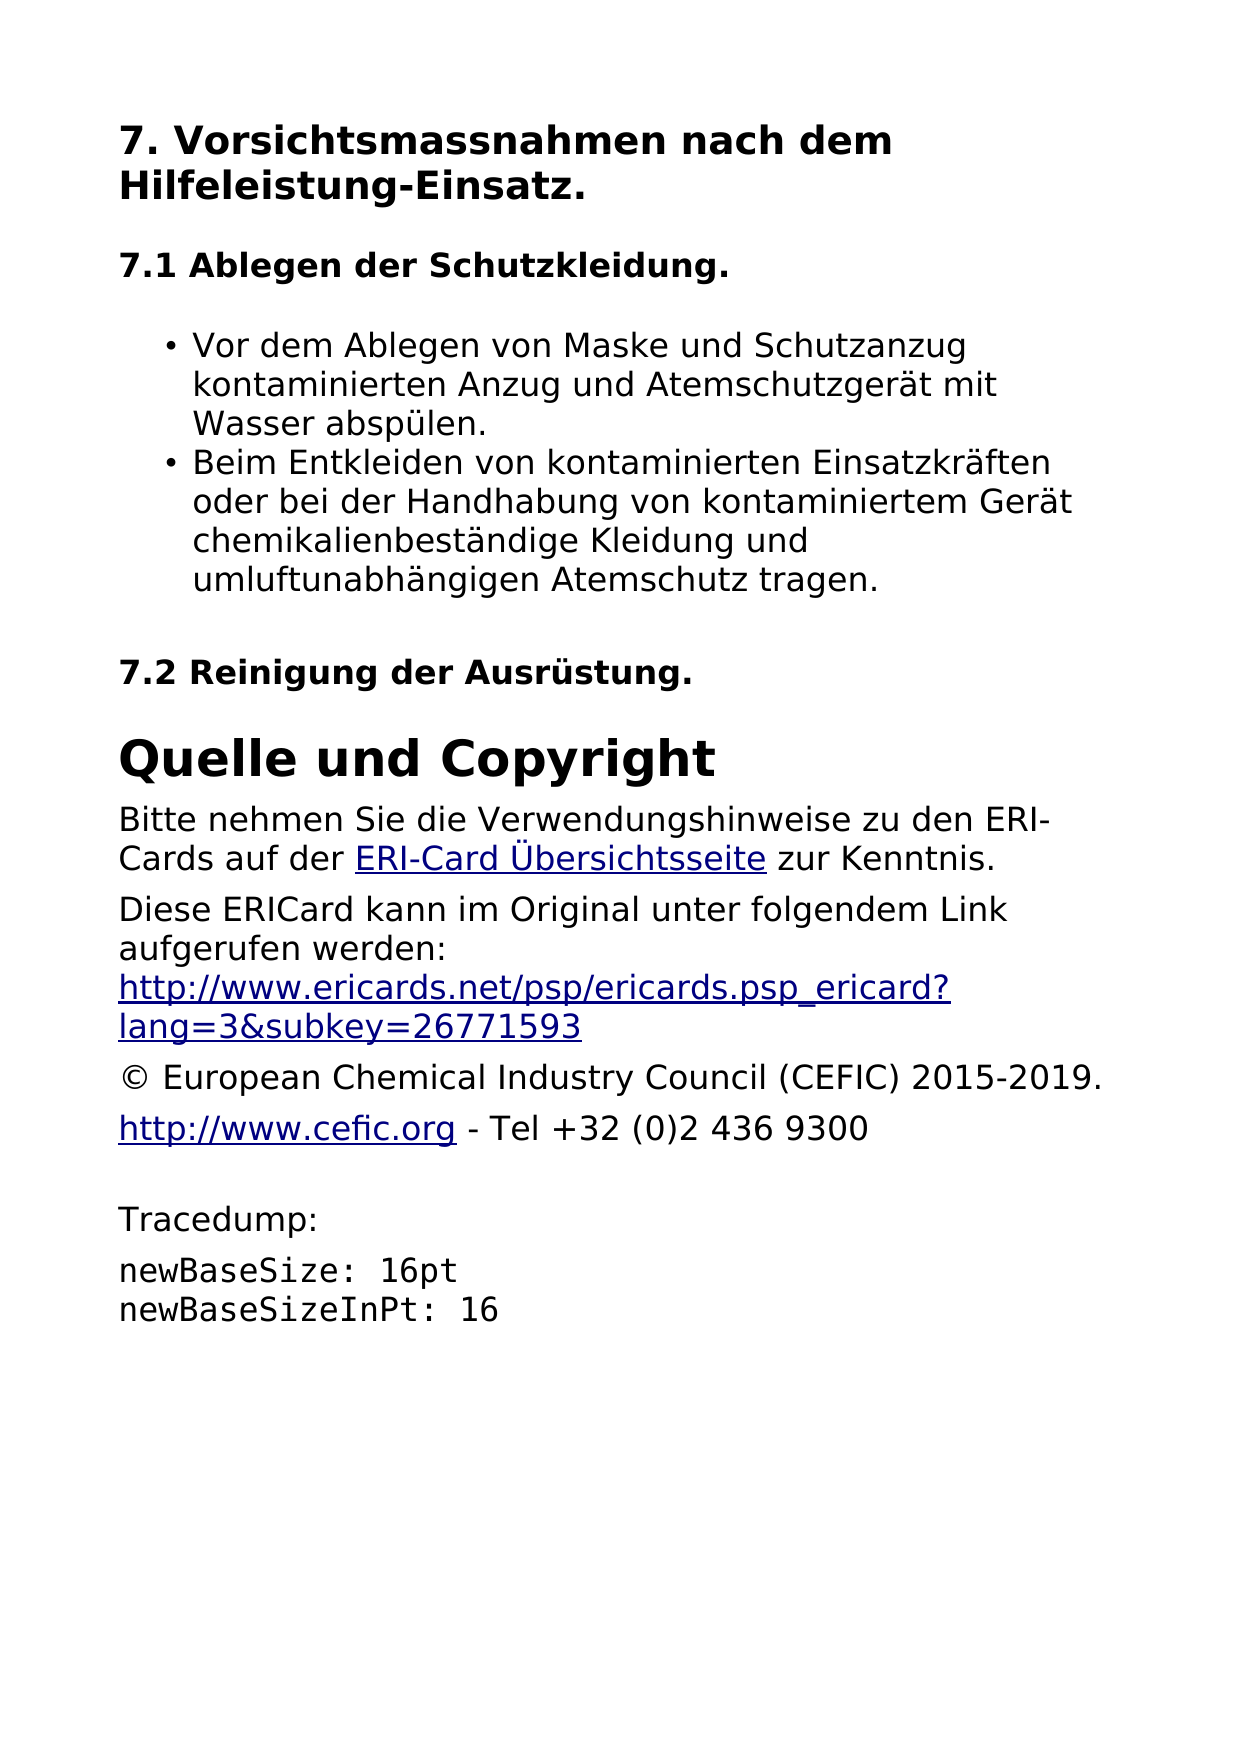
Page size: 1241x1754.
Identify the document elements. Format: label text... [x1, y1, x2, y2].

text Bitte nehmen Sie die Verwendungshinweise zu den ERI-Cards auf der ERI-Card Übersichtsseite zur Kenntnis. [118, 800, 1122, 878]
text http://www.cefic.org - Tel +32 (0)2 436 9300 [118, 1110, 1122, 1149]
subtitle Quelle und Copyright [118, 730, 1122, 788]
subtitle 7.1 Ablegen der Schutzkleidung. [118, 246, 1122, 285]
subtitle 7. Vorsichtsmassnahmen nach dem Hilfeleistung-Einsatz. [118, 118, 1122, 208]
list Vor dem Ablegen von Maske und Schutzanzug kontaminierten Anzug und Atemschutzgerät mit Wasser abspülen. [177, 327, 1122, 443]
list Beim Entkleiden von kontaminierten Einsatzkräften oder bei der Handhabung von kontaminiertem Gerät chemikalienbeständige Kleidung und umluftunabhängigen Atemschutz tragen. [177, 443, 1122, 599]
subtitle 7.2 Reinigung der Ausrüstung. [118, 653, 1122, 692]
text Diese ERICard kann im Original unter folgendem Link aufgerufen werden: http://www.ericards.net/psp/ericards.psp_ericard?lang=3&subkey=26771593 [118, 891, 1122, 1046]
text newBaseSize: 16pt newBaseSizeInPt: 16 [118, 1251, 1122, 1329]
text Tracedump: [118, 1161, 1122, 1239]
text © European Chemical Industry Council (CEFIC) 2015-2019. [118, 1058, 1122, 1097]
